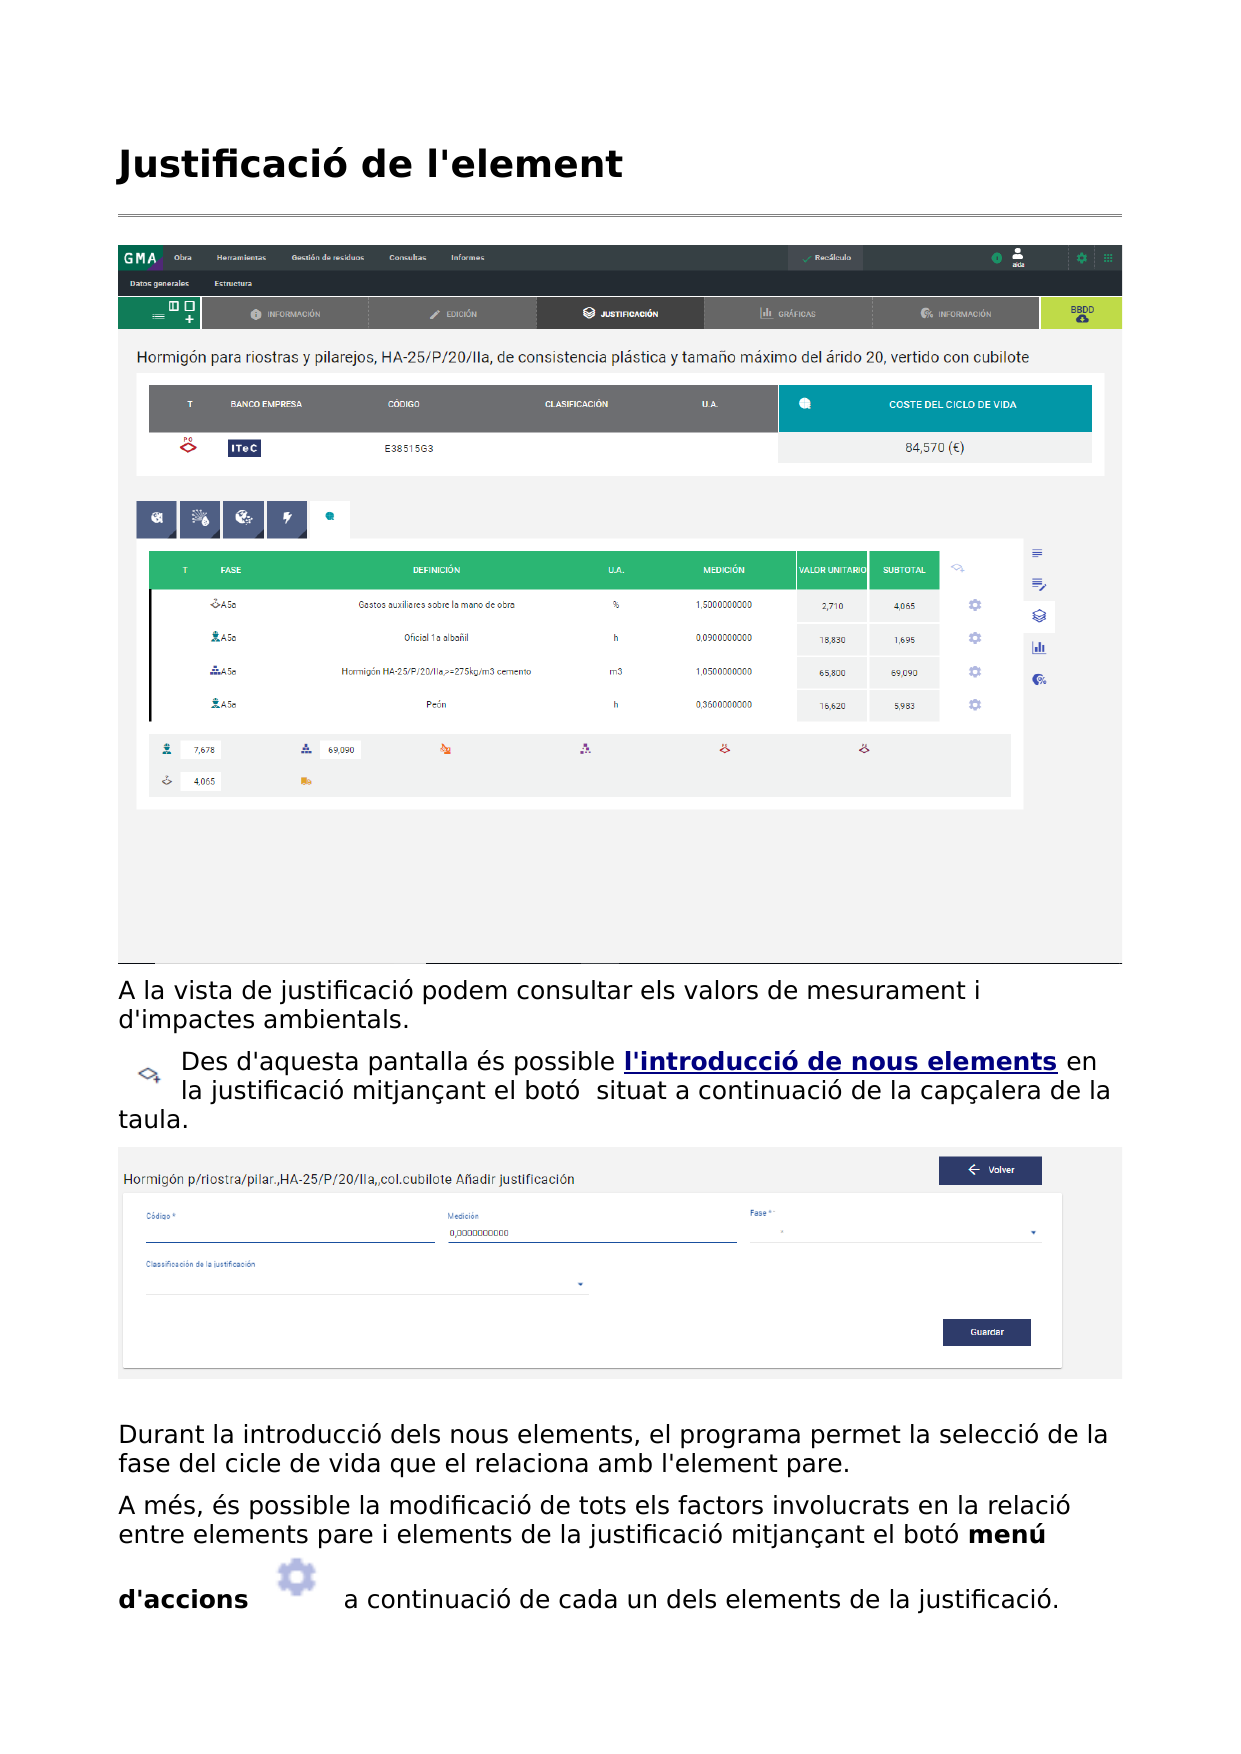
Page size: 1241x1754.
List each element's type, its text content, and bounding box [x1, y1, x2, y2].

text Durant la introducció dels nous elements, el programa permet la selecció de la fase del cicle de vida que el relaciona amb l'element pare. [118, 1421, 1122, 1479]
picture [118, 1147, 1123, 1379]
text A la vista de justificació podem consultar els valors de mesurament i d'impactes ambientals. [118, 976, 1122, 1035]
text A més, és possible la modificació de tots els factors involucrats en la relació entre elements pare i elements de la justificació mitjançant el botó menú d'accions a continuació de cada un dels elements de la justificació. [118, 1491, 1122, 1614]
subtitle Justificació de l'element [118, 143, 1122, 187]
picture [118, 1047, 181, 1104]
picture [118, 245, 1123, 964]
picture [257, 1549, 336, 1609]
text Des d'aquesta pantalla és possible l'introducció de nous elements en la justificació mitjançant el botó situat a continuació de la capçalera de la taula. [118, 1047, 1122, 1135]
